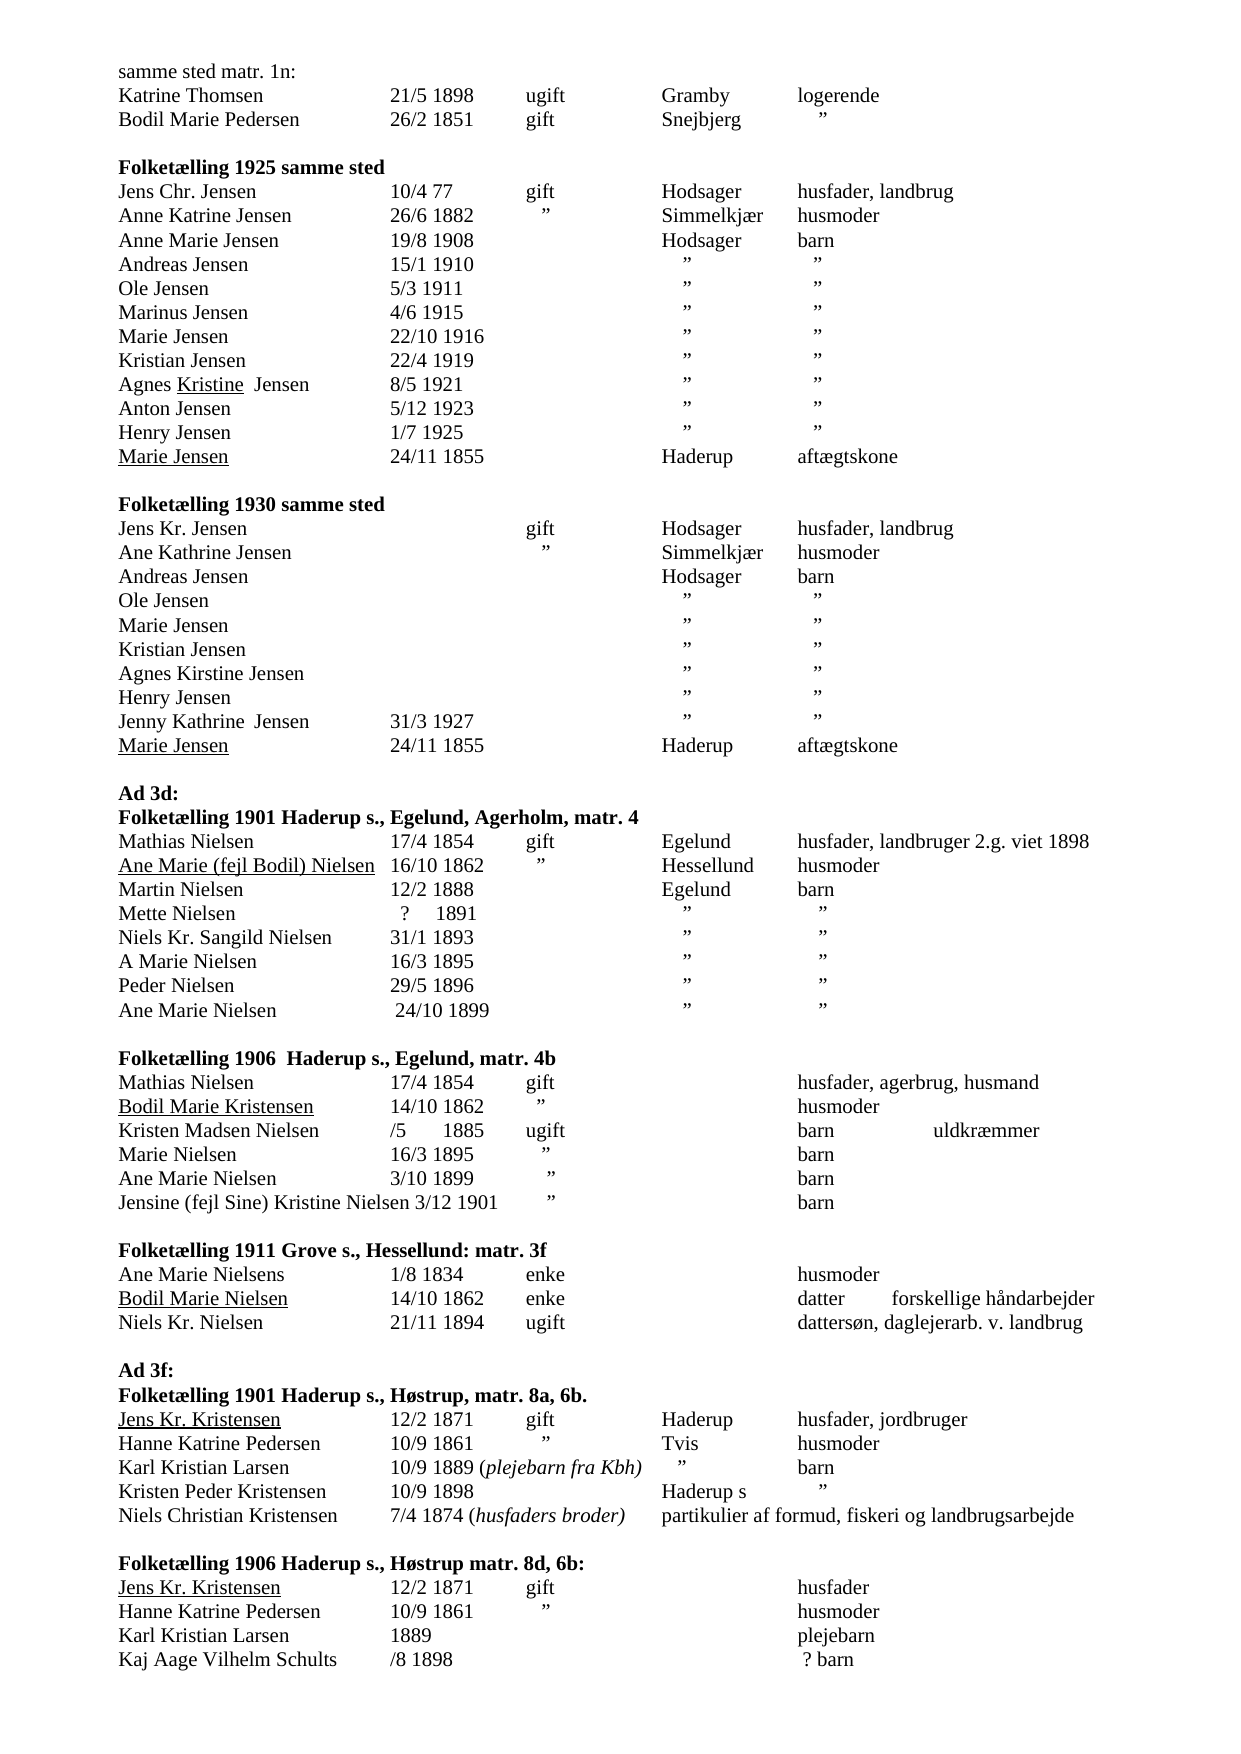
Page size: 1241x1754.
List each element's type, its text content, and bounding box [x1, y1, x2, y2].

text Kristen Madsen Nielsen /5 1885 ugift barn uldkræmmer [118, 1118, 1122, 1142]
text Ane Marie Nielsens 1/8 1834 enke husmoder [118, 1262, 1122, 1286]
text Bodil Marie Pedersen 26/2 1851 gift Snejbjerg ” [118, 107, 1122, 131]
text Andreas Jensen 15/1 1910 ” ” [118, 252, 1122, 276]
text Mette Nielsen ? 1891 ” ” [118, 901, 1122, 925]
text Mathias Nielsen 17/4 1854 gift husfader, agerbrug, husmand [118, 1070, 1122, 1094]
text Niels Christian Kristensen 7/4 1874 (husfaders broder) partikulier af formud, fiskeri og landbrugsarbejde [118, 1503, 1122, 1527]
text Martin Nielsen 12/2 1888 Egelund barn [118, 877, 1122, 901]
text Folketælling 1930 samme sted [118, 492, 1122, 516]
text Jens Kr. Kristensen 12/2 1871 gift husfader [118, 1575, 1122, 1599]
text Ane Kathrine Jensen ” Simmelkjær husmoder [118, 540, 1122, 564]
text Bodil Marie Nielsen 14/10 1862 enke datter forskellige håndarbejder [118, 1286, 1122, 1310]
text Agnes Kirstine Jensen ” ” [118, 661, 1122, 685]
text Folketælling 1906 Haderup s., Egelund, matr. 4b [118, 1046, 1122, 1070]
text Jens Chr. Jensen 10/4 77 gift Hodsager husfader, landbrug [118, 179, 1122, 203]
text Bodil Marie Kristensen 14/10 1862 ” husmoder [118, 1094, 1122, 1118]
text Jens Kr. Jensen gift Hodsager husfader, landbrug [118, 516, 1122, 540]
text Ole Jensen 5/3 1911 ” ” [118, 276, 1122, 300]
text Ad 3d: [118, 781, 1122, 805]
text samme sted matr. 1n: [118, 59, 1122, 83]
text Karl Kristian Larsen 1889 plejebarn [118, 1623, 1122, 1647]
text Marie Jensen ” ” [118, 612, 1122, 637]
text Marie Jensen 24/11 1855 Haderup aftægtskone [118, 444, 1122, 468]
text Katrine Thomsen 21/5 1898 ugift Gramby logerende [118, 83, 1122, 107]
text Anne Katrine Jensen 26/6 1882 ” Simmelkjær husmoder [118, 203, 1122, 227]
text Mathias Nielsen 17/4 1854 gift Egelund husfader, landbruger 2.g. viet 1898 [118, 829, 1122, 853]
text Niels Kr. Sangild Nielsen 31/1 1893 ” ” [118, 925, 1122, 949]
text Ane Marie (fejl Bodil) Nielsen 16/10 1862 ” Hessellund husmoder [118, 853, 1122, 877]
text Marinus Jensen 4/6 1915 ” ” [118, 300, 1122, 324]
text Kristen Peder Kristensen 10/9 1898 Haderup s ” [118, 1479, 1122, 1503]
text Folketælling 1906 Haderup s., Høstrup matr. 8d, 6b: [118, 1551, 1122, 1575]
text Marie Jensen 24/11 1855 Haderup aftægtskone [118, 733, 1122, 757]
text Niels Kr. Nielsen 21/11 1894 ugift dattersøn, daglejerarb. v. landbrug [118, 1310, 1122, 1334]
text Jenny Kathrine Jensen 31/3 1927 ” ” [118, 709, 1122, 733]
text Folketælling 1911 Grove s., Hessellund: matr. 3f [118, 1238, 1122, 1262]
text Marie Jensen 22/10 1916 ” ” [118, 324, 1122, 348]
text Karl Kristian Larsen 10/9 1889 (plejebarn fra Kbh) ” barn [118, 1455, 1122, 1479]
text Kristian Jensen ” ” [118, 637, 1122, 661]
text Marie Nielsen 16/3 1895 ” barn [118, 1142, 1122, 1166]
text Folketælling 1901 Haderup s., Høstrup, matr. 8a, 6b. [118, 1382, 1122, 1407]
text Hanne Katrine Pedersen 10/9 1861 ” Tvis husmoder [118, 1431, 1122, 1455]
text Ad 3f: [118, 1358, 1122, 1382]
text Agnes Kristine Jensen 8/5 1921 ” ” [118, 372, 1122, 396]
text Anne Marie Jensen 19/8 1908 Hodsager barn [118, 227, 1122, 252]
text Henry Jensen ” ” [118, 685, 1122, 709]
text Folketælling 1901 Haderup s., Egelund, Agerholm, matr. 4 [118, 805, 1122, 829]
text Ane Marie Nielsen 24/10 1899 ” ” [118, 997, 1122, 1022]
text Ole Jensen ” ” [118, 588, 1122, 612]
text A Marie Nielsen 16/3 1895 ” ” [118, 949, 1122, 973]
text Jens Kr. Kristensen 12/2 1871 gift Haderup husfader, jordbruger [118, 1407, 1122, 1431]
text Kristian Jensen 22/4 1919 ” ” [118, 348, 1122, 372]
text Jensine (fejl Sine) Kristine Nielsen 3/12 1901 ” barn [118, 1190, 1122, 1214]
text Hanne Katrine Pedersen 10/9 1861 ” husmoder [118, 1599, 1122, 1623]
text Kaj Aage Vilhelm Schults /8 1898 ? barn [118, 1647, 1122, 1671]
text Peder Nielsen 29/5 1896 ” ” [118, 973, 1122, 997]
text Anton Jensen 5/12 1923 ” ” [118, 396, 1122, 420]
text Ane Marie Nielsen 3/10 1899 ” barn [118, 1166, 1122, 1190]
text Henry Jensen 1/7 1925 ” ” [118, 420, 1122, 444]
text Folketælling 1925 samme sted [118, 155, 1122, 179]
text Andreas Jensen Hodsager barn [118, 564, 1122, 588]
